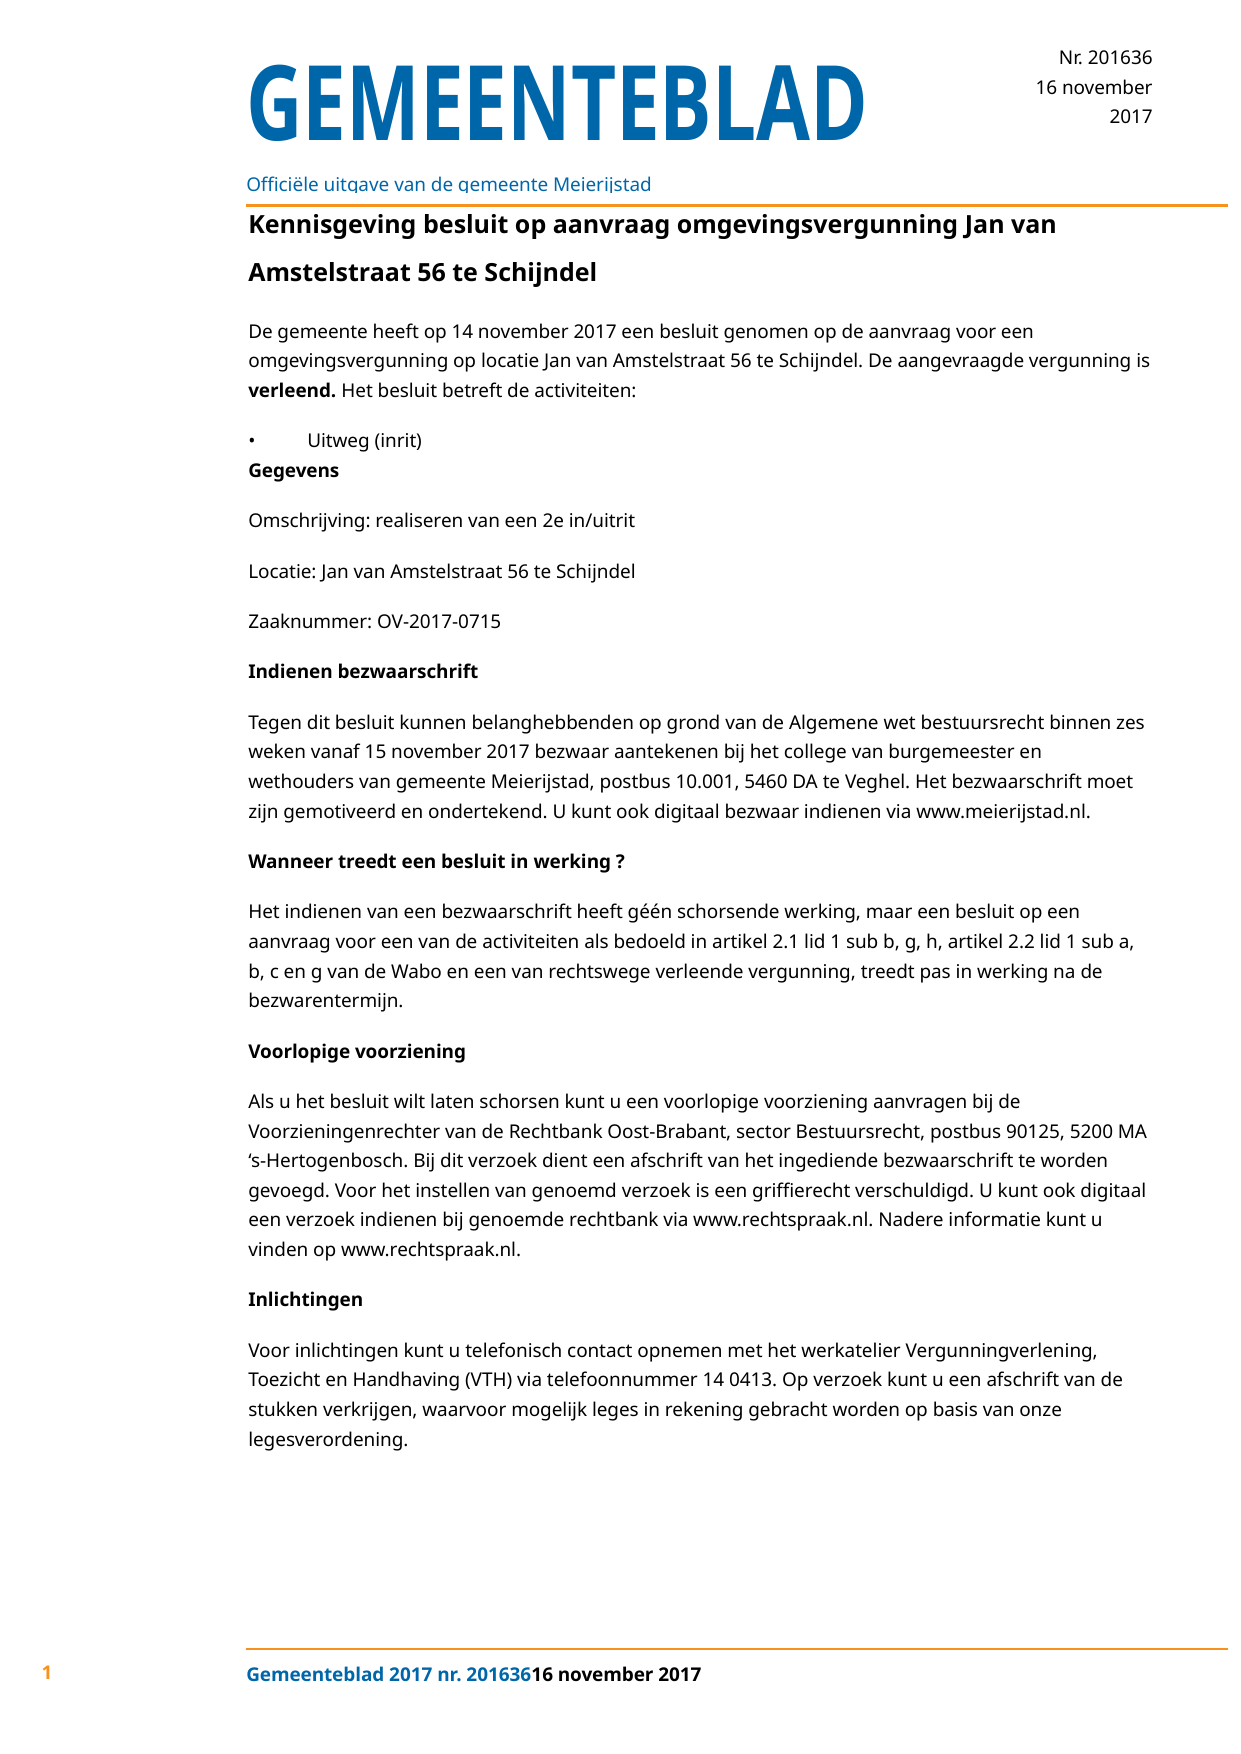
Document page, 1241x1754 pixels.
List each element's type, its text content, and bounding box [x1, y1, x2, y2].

text Omschrijving: realiseren van een 2e in/uitrit [248, 507, 1152, 533]
text Zaaknummer: OV-2017-0715 [248, 608, 1152, 634]
text Wanneer treedt een besluit in werking ? [248, 848, 1152, 874]
text Locatie: Jan van Amstelstraat 56 te Schijndel [248, 558, 1152, 584]
list Uitweg (inrit) [248, 427, 1152, 453]
text Gegevens [248, 457, 1152, 483]
text Tegen dit besluit kunnen belanghebbenden op grond van de Algemene wet bestuursrecht binnen zes weken vanaf 15 november 2017 bezwaar aantekenen bij het college van burgemeester en wethouders van gemeente Meierijstad, postbus 10.001, 5460 DA te Veghel. Het bezwaarschrift moet zijn gemotiveerd en ondertekend. U kunt ook digitaal bezwaar indienen via www.meierijstad.nl. [248, 709, 1152, 824]
text Inlichtingen [248, 1287, 1152, 1312]
picture [41, 47, 231, 172]
text De gemeente heeft op 14 november 2017 een besluit genomen op de aanvraag voor een omgevingsvergunning op locatie Jan van Amstelstraat 56 te Schijndel. De aangevraagde vergunning is verleend. Het besluit betreft de activiteiten: [248, 318, 1152, 403]
text Kennisgeving besluit op aanvraag omgevingsvergunning Jan van Amstelstraat 56 te Schijndel [248, 207, 1152, 288]
text Voorlopige voorziening [248, 1038, 1152, 1064]
text Als u het besluit wilt laten schorsen kunt u een voorlopige voorziening aanvragen bij de Voorzieningenrechter van de Rechtbank Oost-Brabant, sector Bestuursrecht, postbus 90125, 5200 MA ‘s-Hertogenbosch. Bij dit verzoek dient een afschrift van het ingediende bezwaarschrift te worden gevoegd. Voor het instellen van genoemd verzoek is een griffierecht verschuldigd. U kunt ook digitaal een verzoek indienen bij genoemde rechtbank via www.rechtspraak.nl. Nadere informatie kunt u vinden op www.rechtspraak.nl. [248, 1088, 1152, 1262]
text Indienen bezwaarschrift [248, 659, 1152, 684]
text Het indienen van een bezwaarschrift heeft géén schorsende werking, maar een besluit op een aanvraag voor een van de activiteiten als bedoeld in artikel 2.1 lid 1 sub b, g, h, artikel 2.2 lid 1 sub a, b, c en g van de Wabo en een van rechtswege verleende vergunning, treedt pas in werking na de bezwarentermijn. [248, 899, 1152, 1013]
text Voor inlichtingen kunt u telefonisch contact opnemen met het werkatelier Vergunningverlening, Toezicht en Handhaving (VTH) via telefoonnummer 14 0413. Op verzoek kunt u een afschrift van de stukken verkrijgen, waarvoor mogelijk leges in rekening gebracht worden op basis van onze legesverordening. [248, 1337, 1152, 1452]
